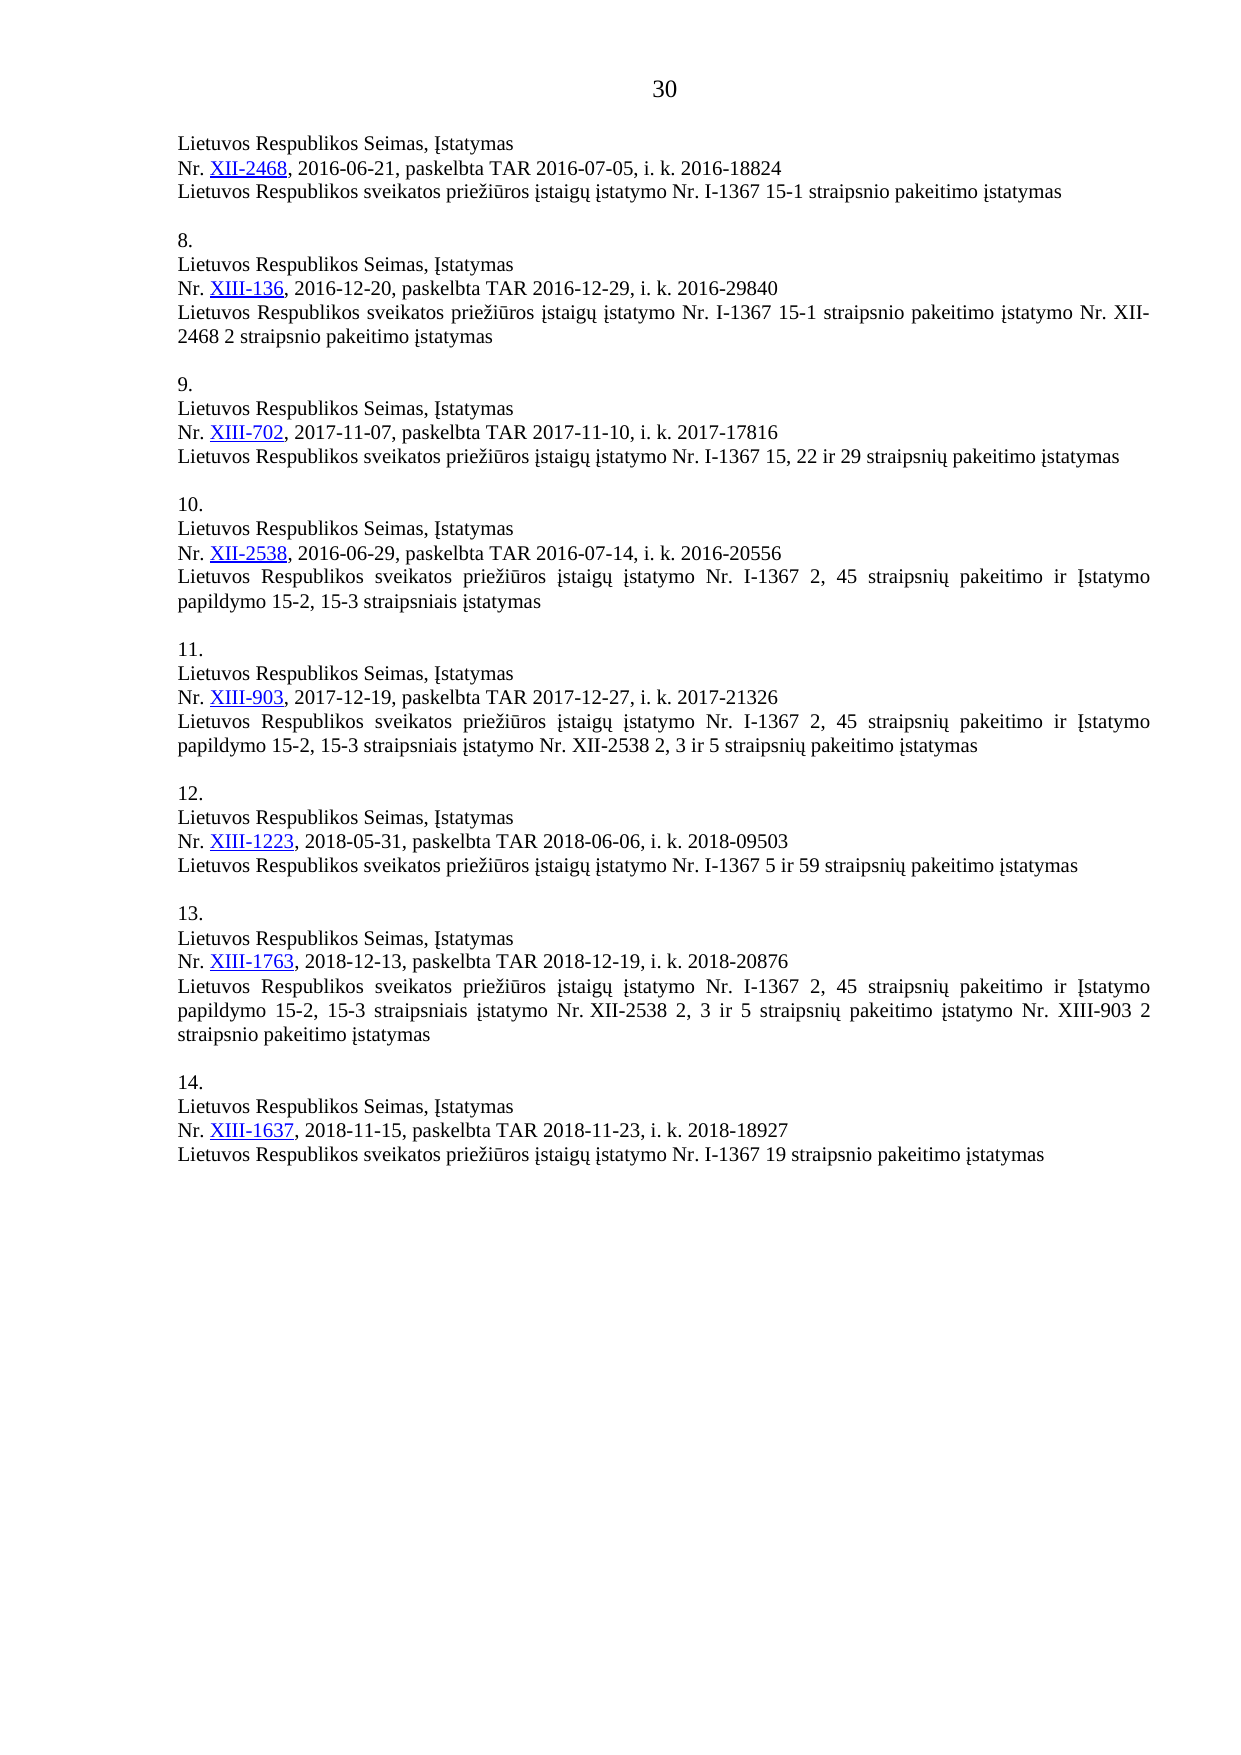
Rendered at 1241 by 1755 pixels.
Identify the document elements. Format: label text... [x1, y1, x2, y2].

text Nr. XIII-1637, 2018-11-15, paskelbta TAR 2018-11-23, i. k. 2018-18927 [177, 1118, 1152, 1142]
text 12. [177, 781, 1152, 805]
text Lietuvos Respublikos sveikatos priežiūros įstaigų įstatymo Nr. I-1367 19 straipsnio pakeitimo įstatymas [177, 1142, 1152, 1166]
text Lietuvos Respublikos sveikatos priežiūros įstaigų įstatymo Nr. I-1367 2, 45 straipsnių pakeitimo ir Įstatymo papildymo 15-2, 15-3 straipsniais įstatymo Nr. XII-2538 2, 3 ir 5 straipsnių pakeitimo įstatymo Nr. XIII-903 2 straipsnio pakeitimo įstatymas [177, 973, 1152, 1046]
text Lietuvos Respublikos sveikatos priežiūros įstaigų įstatymo Nr. I-1367 15-1 straipsnio pakeitimo įstatymo Nr. XII-2468 2 straipsnio pakeitimo įstatymas [177, 300, 1152, 348]
text Nr. XIII-903, 2017-12-19, paskelbta TAR 2017-12-27, i. k. 2017-21326 [177, 685, 1152, 709]
text Lietuvos Respublikos Seimas, Įstatymas [177, 131, 1152, 155]
text Lietuvos Respublikos Seimas, Įstatymas [177, 661, 1152, 685]
text Lietuvos Respublikos Seimas, Įstatymas [177, 1094, 1152, 1118]
text Nr. XIII-1223, 2018-05-31, paskelbta TAR 2018-06-06, i. k. 2018-09503 [177, 829, 1152, 853]
text 10. [177, 492, 1152, 516]
text Lietuvos Respublikos Seimas, Įstatymas [177, 252, 1152, 276]
text 14. [177, 1070, 1152, 1094]
text 11. [177, 637, 1152, 661]
text 9. [177, 372, 1152, 396]
text Lietuvos Respublikos Seimas, Įstatymas [177, 396, 1152, 420]
text Lietuvos Respublikos sveikatos priežiūros įstaigų įstatymo Nr. I-1367 2, 45 straipsnių pakeitimo ir Įstatymo papildymo 15-2, 15-3 straipsniais įstatymo Nr. XII-2538 2, 3 ir 5 straipsnių pakeitimo įstatymas [177, 709, 1152, 757]
text Lietuvos Respublikos sveikatos priežiūros įstaigų įstatymo Nr. I-1367 15-1 straipsnio pakeitimo įstatymas [177, 179, 1152, 203]
text Lietuvos Respublikos Seimas, Įstatymas [177, 805, 1152, 829]
text Nr. XII-2468, 2016-06-21, paskelbta TAR 2016-07-05, i. k. 2016-18824 [177, 155, 1152, 179]
text Lietuvos Respublikos Seimas, Įstatymas [177, 925, 1152, 949]
text Lietuvos Respublikos sveikatos priežiūros įstaigų įstatymo Nr. I-1367 15, 22 ir 29 straipsnių pakeitimo įstatymas [177, 444, 1152, 468]
text Lietuvos Respublikos Seimas, Įstatymas [177, 516, 1152, 540]
text 13. [177, 901, 1152, 925]
text Nr. XIII-136, 2016-12-20, paskelbta TAR 2016-12-29, i. k. 2016-29840 [177, 276, 1152, 300]
text Nr. XIII-702, 2017-11-07, paskelbta TAR 2017-11-10, i. k. 2017-17816 [177, 420, 1152, 444]
text Lietuvos Respublikos sveikatos priežiūros įstaigų įstatymo Nr. I-1367 2, 45 straipsnių pakeitimo ir Įstatymo papildymo 15-2, 15-3 straipsniais įstatymas [177, 564, 1152, 613]
text 8. [177, 228, 1152, 252]
text Nr. XII-2538, 2016-06-29, paskelbta TAR 2016-07-14, i. k. 2016-20556 [177, 540, 1152, 564]
text Nr. XIII-1763, 2018-12-13, paskelbta TAR 2018-12-19, i. k. 2018-20876 [177, 949, 1152, 973]
text Lietuvos Respublikos sveikatos priežiūros įstaigų įstatymo Nr. I-1367 5 ir 59 straipsnių pakeitimo įstatymas [177, 853, 1152, 877]
